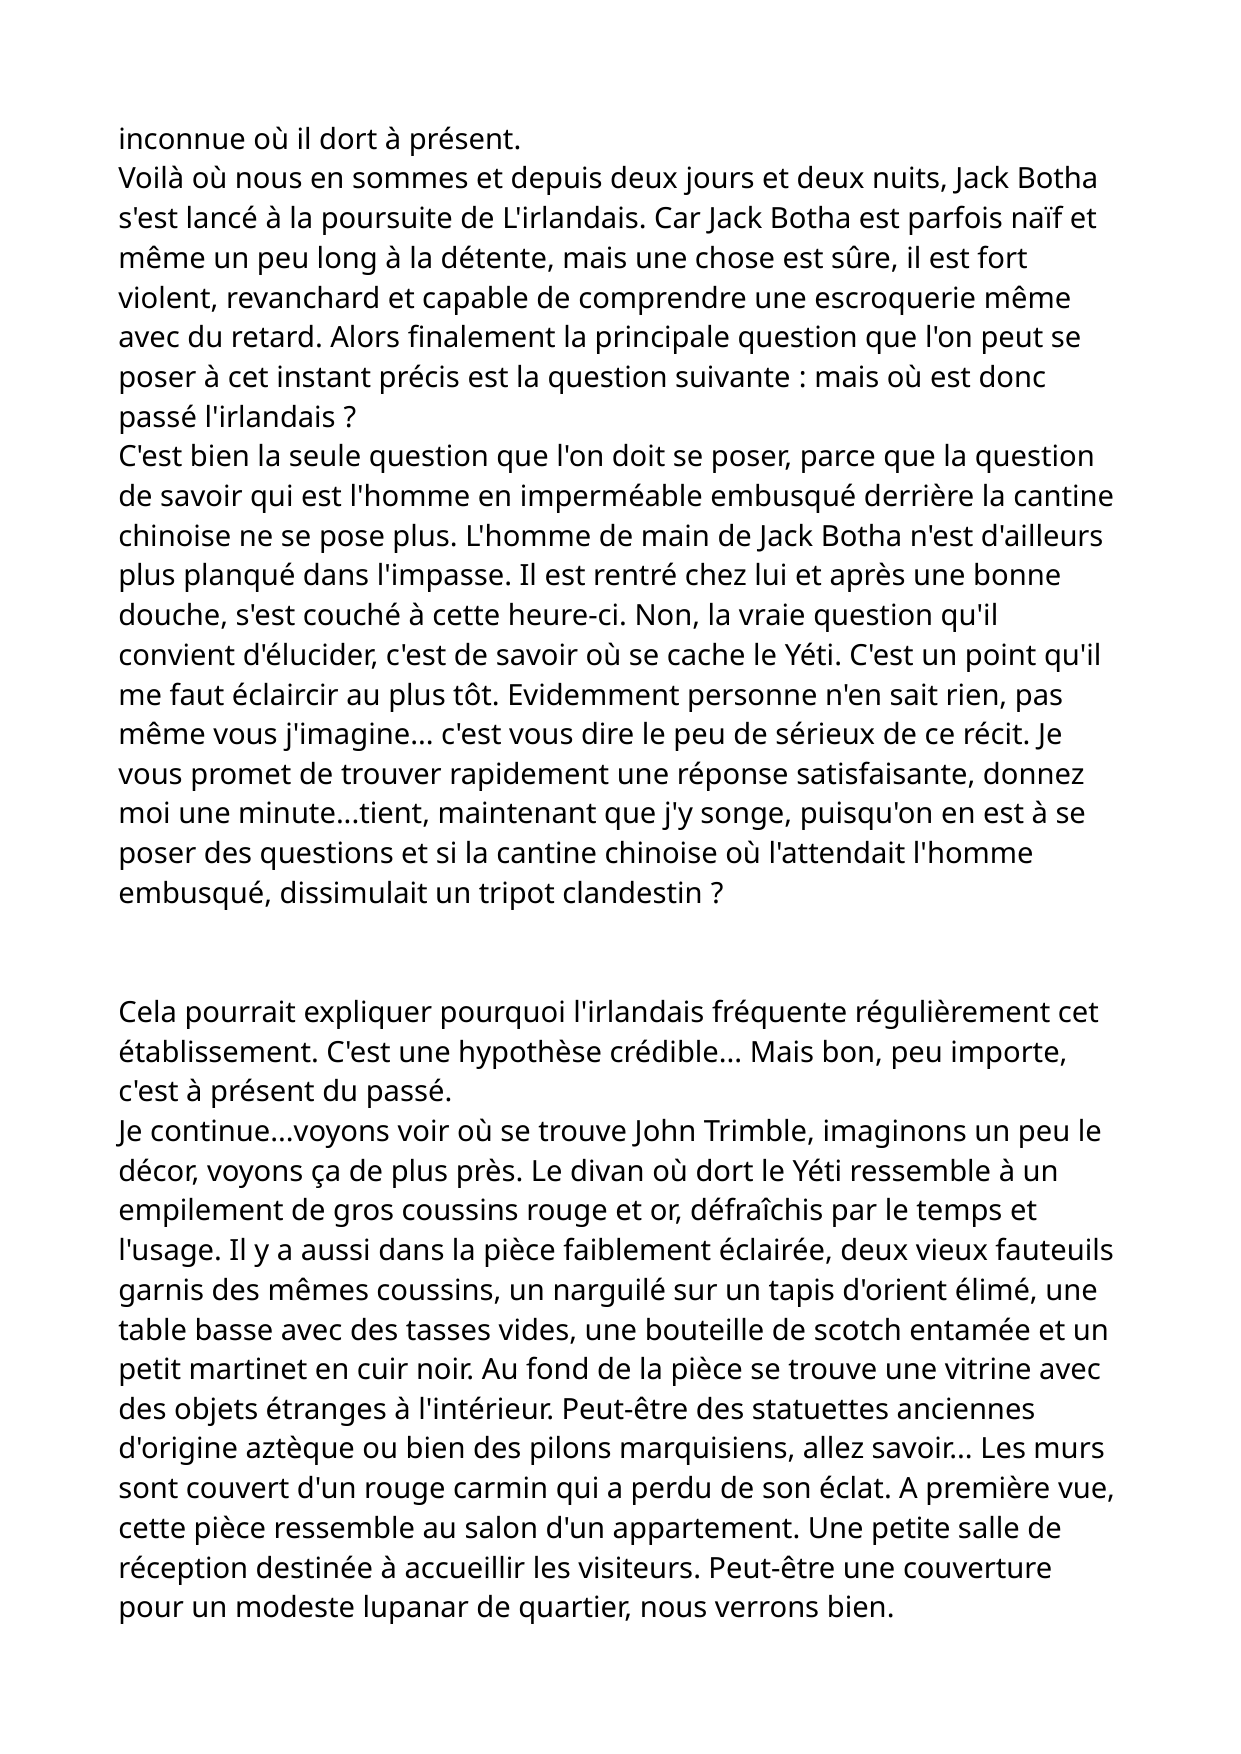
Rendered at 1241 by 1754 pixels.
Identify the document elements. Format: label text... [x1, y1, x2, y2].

text Je continue...voyons voir où se trouve John Trimble, imaginons un peu le décor, voyons ça de plus près. Le divan où dort le Yéti ressemble à un empilement de gros coussins rouge et or, défraîchis par le temps et l'usage. Il y a aussi dans la pièce faiblement éclairée, deux vieux fauteuils garnis des mêmes coussins, un narguilé sur un tapis d'orient élimé, une table basse avec des tasses vides, une bouteille de scotch entamée et un petit martinet en cuir noir. Au fond de la pièce se trouve une vitrine avec des objets étranges à l'intérieur. Peut-être des statuettes anciennes d'origine aztèque ou bien des pilons marquisiens, allez savoir... Les murs sont couvert d'un rouge carmin qui a perdu de son éclat. A première vue, cette pièce ressemble au salon d'un appartement. Une petite salle de réception destinée à accueillir les visiteurs. Peut-être une couverture pour un modeste lupanar de quartier, nous verrons bien. [118, 1110, 1122, 1626]
text inconnue où il dort à présent. [118, 118, 1122, 158]
text Voilà où nous en sommes et depuis deux jours et deux nuits, Jack Botha s'est lancé à la poursuite de L'irlandais. Car Jack Botha est parfois naïf et même un peu long à la détente, mais une chose est sûre, il est fort violent, revanchard et capable de comprendre une escroquerie même avec du retard. Alors finalement la principale question que l'on peut se poser à cet instant précis est la question suivante : mais où est donc passé l'irlandais ? [118, 158, 1122, 436]
text C'est bien la seule question que l'on doit se poser, parce que la question de savoir qui est l'homme en imperméable embusqué derrière la cantine chinoise ne se pose plus. L'homme de main de Jack Botha n'est d'ailleurs plus planqué dans l'impasse. Il est rentré chez lui et après une bonne douche, s'est couché à cette heure-ci. Non, la vraie question qu'il convient d'élucider, c'est de savoir où se cache le Yéti. C'est un point qu'il me faut éclaircir au plus tôt. Evidemment personne n'en sait rien, pas même vous j'imagine... c'est vous dire le peu de sérieux de ce récit. Je vous promet de trouver rapidement une réponse satisfaisante, donnez moi une minute...tient, maintenant que j'y songe, puisqu'on en est à se poser des questions et si la cantine chinoise où l'attendait l'homme embusqué, dissimulait un tripot clandestin ? [118, 436, 1122, 912]
text Cela pourrait expliquer pourquoi l'irlandais fréquente régulièrement cet établissement. C'est une hypothèse crédible... Mais bon, peu importe, c'est à présent du passé. [118, 991, 1122, 1110]
